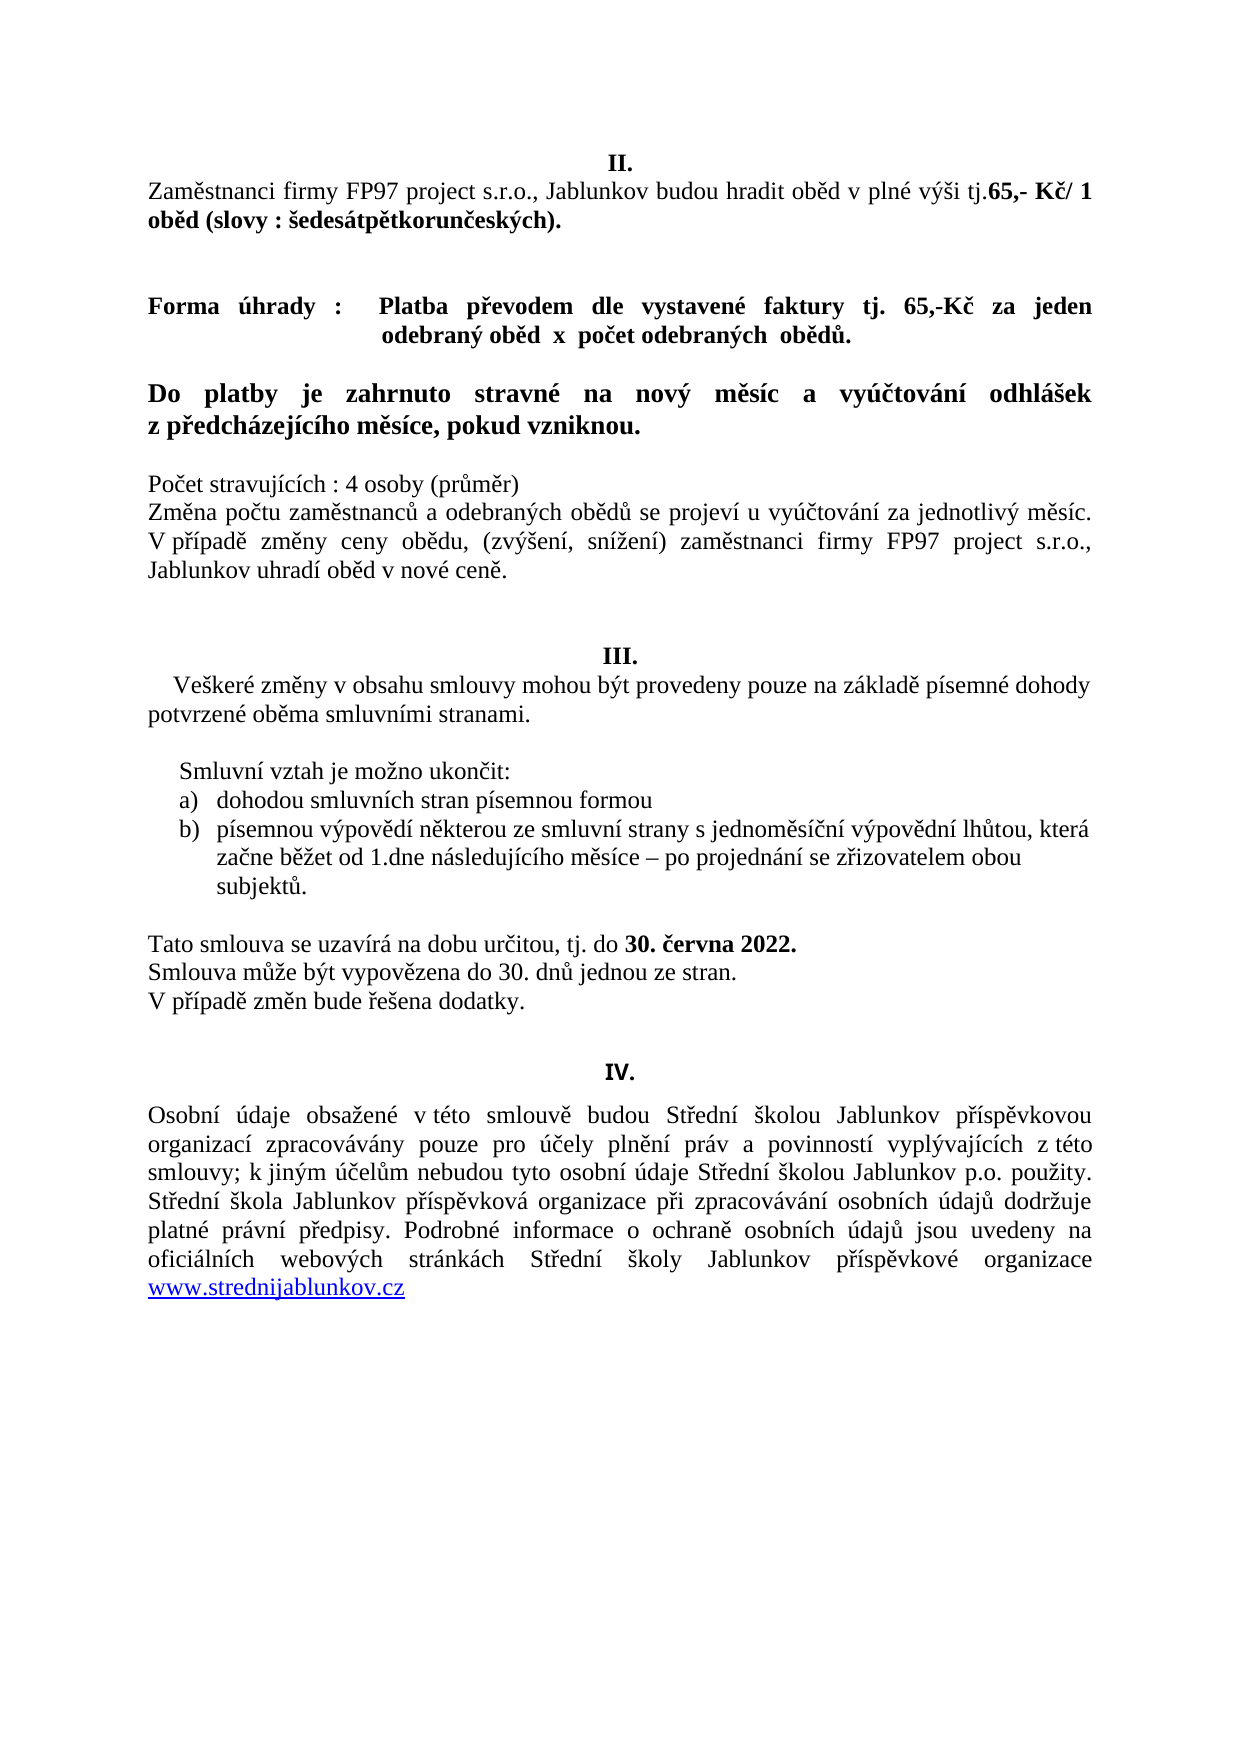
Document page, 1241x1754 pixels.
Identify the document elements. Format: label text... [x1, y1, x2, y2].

text Smlouva může být vypovězena do 30. dnů jednou ze stran. [148, 957, 1093, 986]
text Změna počtu zaměstnanců a odebraných obědů se projeví u vyúčtování za jednotlivý měsíc. V případě změny ceny obědu, (zvýšení, snížení) zaměstnanci firmy FP97 project s.r.o., Jablunkov uhradí oběd v nové ceně. [148, 497, 1093, 584]
text Zaměstnanci firmy FP97 project s.r.o., Jablunkov budou hradit oběd v plné výši tj.65,- Kč/ 1 oběd (slovy : šedesátpětkorunčeských). [148, 176, 1093, 234]
text III. [148, 641, 1093, 670]
text V případě změn bude řešena dodatky. [148, 986, 1093, 1015]
text Forma úhrady : Platba převodem dle vystavené faktury tj. 65,-Kč za jeden odebraný oběd x počet odebraných obědů. [148, 291, 1093, 349]
list písemnou výpovědí některou ze smluvní strany s jednoměsíční výpovědní lhůtou, která začne běžet od 1.dne následujícího měsíce – po projednání se zřizovatelem obou subjektů. [179, 814, 1093, 900]
text Osobní údaje obsažené v této smlouvě budou Střední školou Jablunkov příspěvkovou organizací zpracovávány pouze pro účely plnění práv a povinností vyplývajících z této smlouvy; k jiným účelům nebudou tyto osobní údaje Střední školou Jablunkov p.o. použity. Střední škola Jablunkov příspěvková organizace při zpracovávání osobních údajů dodržuje platné právní předpisy. Podrobné informace o ochraně osobních údajů jsou uvedeny na oficiálních webových stránkách Střední školy Jablunkov příspěvkové organizace www.strednijablunkov.cz [148, 1100, 1093, 1301]
text II. [148, 148, 1093, 176]
text Počet stravujících : 4 osoby (průměr) [148, 469, 1093, 497]
text Smluvní vztah je možno ukončit: [148, 756, 1093, 785]
text Veškeré změny v obsahu smlouvy mohou být provedeny pouze na základě písemné dohody potvrzené oběma smluvními stranami. [148, 670, 1093, 727]
list dohodou smluvních stran písemnou formou [179, 785, 1093, 814]
text IV. [148, 1056, 1093, 1087]
text Tato smlouva se uzavírá na dobu určitou, tj. do 30. června 2022. [148, 929, 1093, 957]
text Do platby je zahrnuto stravné na nový měsíc a vyúčtování odhlášek z předcházejícího měsíce, pokud vzniknou. [148, 378, 1093, 440]
